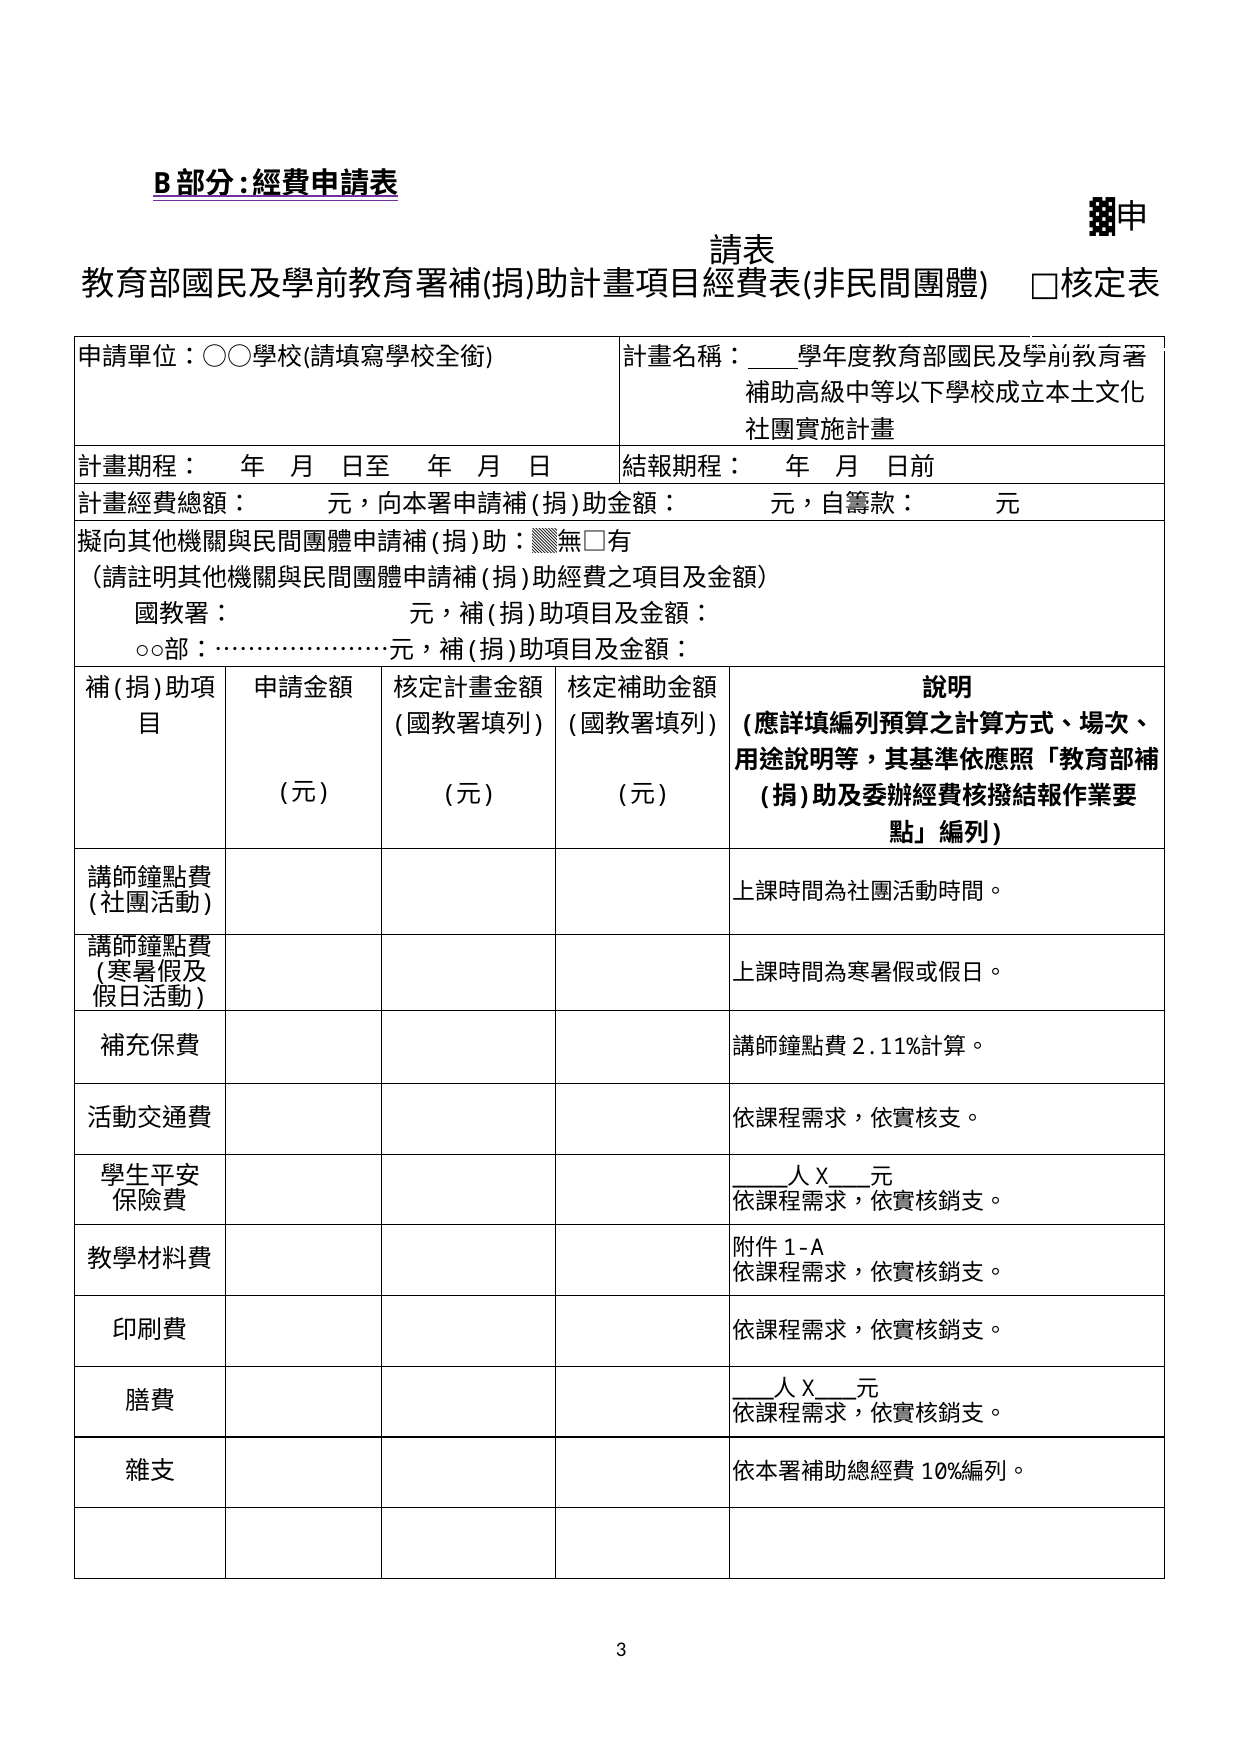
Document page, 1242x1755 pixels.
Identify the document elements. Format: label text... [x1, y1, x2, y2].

table_cell [556, 935, 729, 1010]
table_header [75, 202, 382, 269]
table_cell 計畫期程： 年 月 日至 年 月 日 [75, 446, 619, 483]
table_cell 計畫經費總額： 元，向本署申請補(捐)助金額： 元，自籌款： 元 [75, 484, 1164, 520]
table_cell 上課時間為寒暑假或假日。 [730, 935, 1164, 1010]
table_cell 印刷費 [75, 1296, 225, 1366]
table_cell [556, 1367, 729, 1436]
table_cell 講師鐘點費 (寒暑假及 假日活動) [75, 935, 225, 1010]
table_cell [226, 1296, 381, 1366]
table_cell [730, 1508, 1164, 1578]
table_cell 活動交通費 [75, 1084, 225, 1153]
table_cell 上課時間為社團活動時間。 [730, 849, 1164, 934]
table_cell [382, 1438, 555, 1507]
table_cell 核定計畫金額(國教署填列) (元) [382, 667, 555, 848]
table_cell [382, 935, 555, 1010]
table_cell 講師鐘點費 (社團活動) [75, 849, 225, 934]
table_cell 說明 (應詳填編列預算之計算方式、場次、用途說明等，其基準依應照「教育部補(捐)助及委辦經費核撥結報作業要點」編列) [730, 667, 1164, 848]
table_cell 申請金額 (元) [226, 667, 381, 848]
table_cell [556, 1296, 729, 1366]
text [1032, 161, 1123, 202]
table_cell 教育部國民及學前教育署補(捐)助計畫項目經費表(非民間團體) □核定表 [75, 269, 1030, 302]
table_cell [382, 1296, 555, 1366]
table_cell 計畫名稱： 學年度教育部國民及學前教育署補助高級中等以下學校成立本土文化社團實施計畫 [620, 337, 1164, 445]
table_cell [226, 1438, 381, 1507]
table_cell [382, 1011, 555, 1083]
table_cell [226, 1225, 381, 1295]
table_cell 申請單位：○○學校(請填寫學校全銜) [75, 337, 619, 445]
table_cell 補充保費 [75, 1011, 225, 1083]
table_cell [382, 1367, 555, 1436]
table_cell [226, 1367, 381, 1436]
table_cell 依課程需求，依實核支。 [730, 1084, 1164, 1153]
table_cell [504, 302, 706, 336]
table_cell [556, 1011, 729, 1083]
table_cell ____人X___元 依課程需求，依實核銷支。 [730, 1155, 1164, 1224]
table_cell 核定補助金額 (國教署填列) (元) [556, 667, 729, 848]
table_cell 教學材料費 [75, 1225, 225, 1295]
table_cell 補(捐)助項目 [75, 667, 225, 848]
table_cell [226, 1508, 381, 1578]
table_cell [382, 1155, 555, 1224]
table_cell [556, 1508, 729, 1578]
table_cell 雜支 [75, 1438, 225, 1507]
table_cell 膳費 [75, 1367, 225, 1436]
table_header [504, 202, 706, 269]
table_cell [556, 1155, 729, 1224]
table_cell [382, 302, 504, 336]
text B部分:經費申請表 [118, 160, 1030, 202]
table_cell [382, 1084, 555, 1153]
table_cell ___人X___元 依課程需求，依實核銷支。 [730, 1367, 1164, 1436]
table_header ▓申請表 [706, 202, 1030, 269]
table_cell 講師鐘點費2.11%計算。 [730, 1011, 1164, 1083]
table_header [382, 202, 504, 269]
table_cell [556, 1225, 729, 1295]
table_cell 依課程需求，依實核銷支。 [730, 1296, 1164, 1366]
table_cell [1032, 302, 1167, 336]
table_cell 擬向其他機關與民間團體申請補(捐)助：▓無□有 （請註明其他機關與民間團體申請補(捐)助經費之項目及金額） 國教署： 元，補(捐)助項目及金額： ○○部：…………………元，補(捐)助項目及金額： [75, 521, 1164, 666]
table_cell [226, 849, 381, 934]
table_cell [75, 302, 382, 336]
table_cell [226, 1155, 381, 1224]
table_cell 依本署補助總經費10%編列。 [730, 1438, 1164, 1507]
table_cell [226, 1011, 381, 1083]
table_cell 學生平安 保險費 [75, 1155, 225, 1224]
table_cell 附件1-A 依課程需求，依實核銷支。 [730, 1225, 1164, 1295]
table_cell [382, 1508, 555, 1578]
table_cell [75, 1508, 225, 1578]
table_cell 結報期程： 年 月 日前 [620, 446, 1164, 483]
table_cell [226, 1084, 381, 1153]
table_cell 教育部國民及學前教育署補(捐)助計畫項目經費表(非民間團體) □核定表 [1032, 269, 1167, 302]
table_cell [556, 1084, 729, 1153]
table_cell [556, 1438, 729, 1507]
table_header ▓申請表 [1032, 202, 1167, 269]
table_cell [556, 849, 729, 934]
table_cell [382, 1225, 555, 1295]
table_cell [226, 935, 381, 1010]
table_cell [382, 849, 555, 934]
table_cell [706, 302, 1030, 336]
